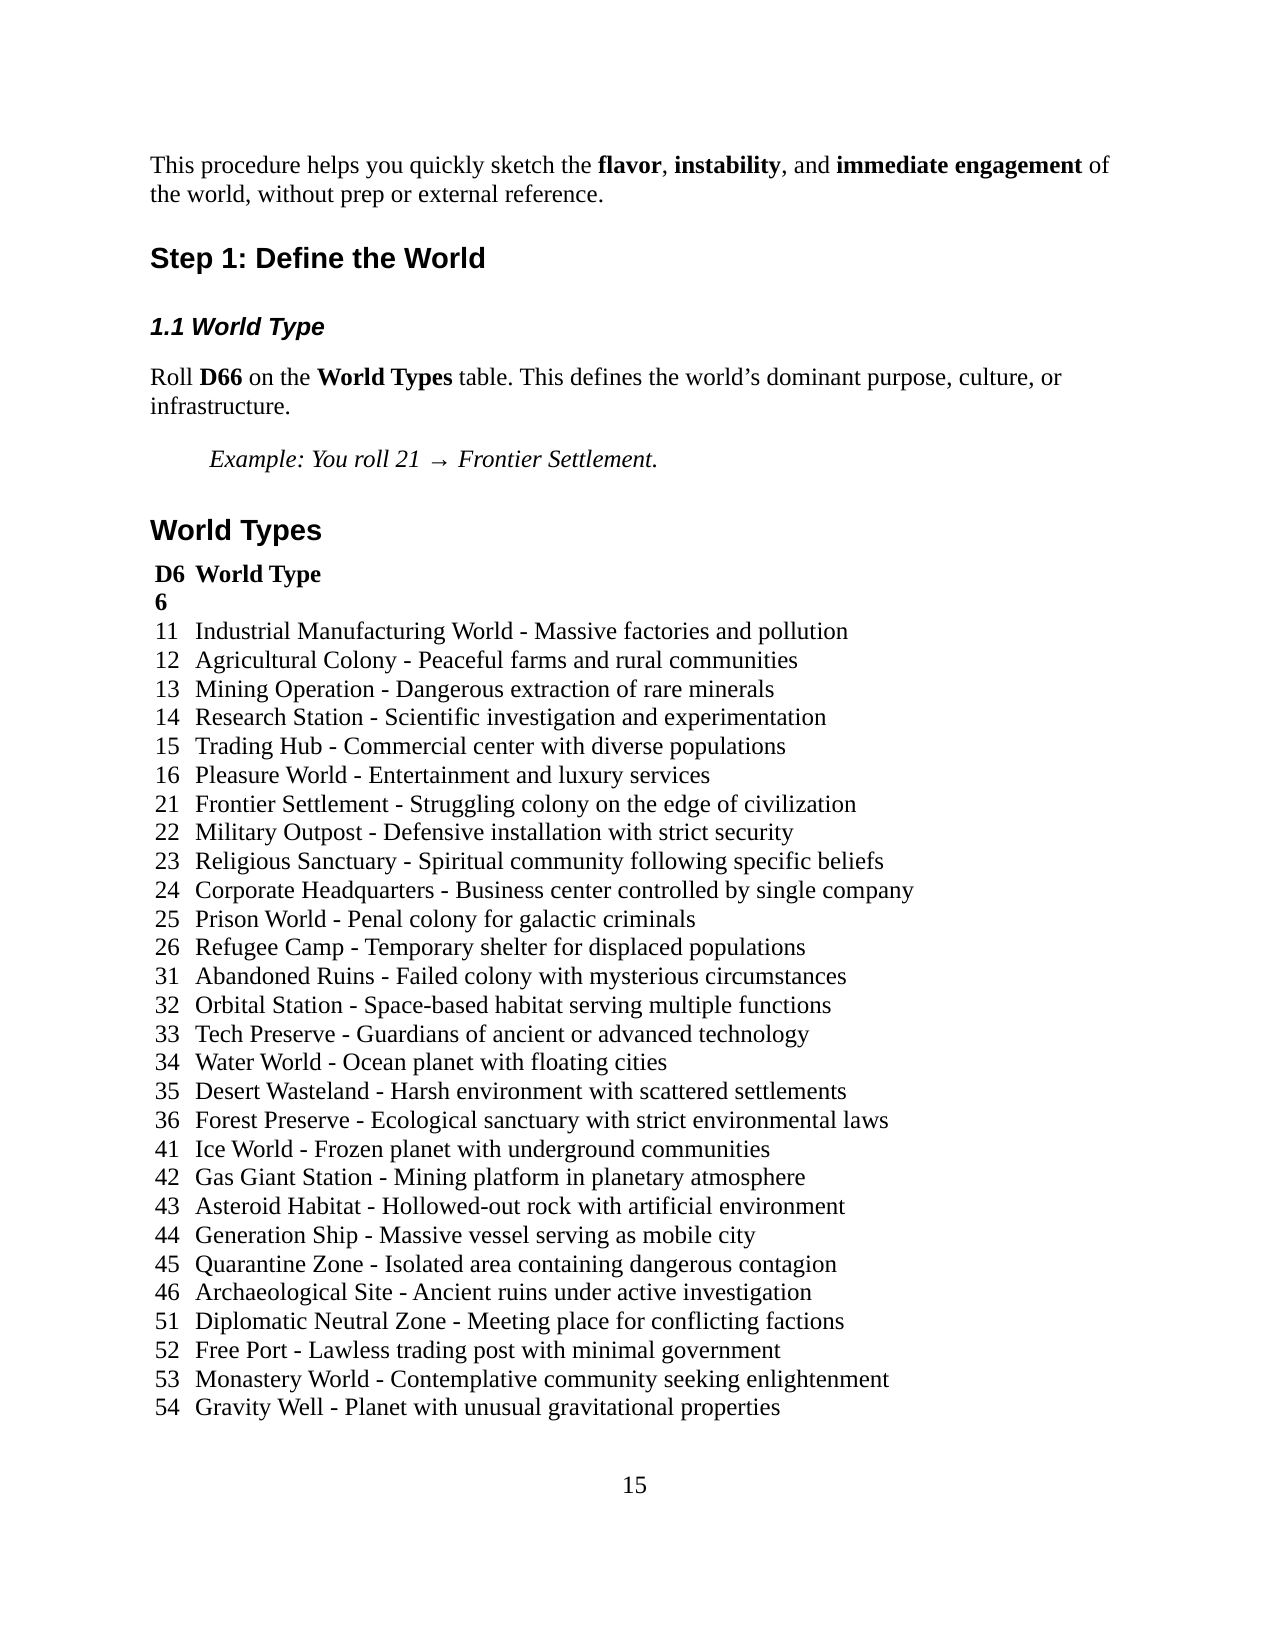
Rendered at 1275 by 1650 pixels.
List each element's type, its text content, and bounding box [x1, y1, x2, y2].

table_cell Trading Hub - Commercial center with diverse populations [191, 731, 1125, 760]
table_cell 26 [150, 933, 191, 961]
table_cell Abandoned Ruins - Failed colony with mysterious circumstances [191, 961, 1125, 990]
table_cell 14 [150, 703, 191, 731]
subtitle World Types [150, 513, 1125, 546]
table_cell 35 [150, 1076, 191, 1105]
table_cell 52 [150, 1335, 191, 1364]
table_cell Asteroid Habitat - Hollowed-out rock with artificial environment [191, 1191, 1125, 1220]
table_cell Quarantine Zone - Isolated area containing dangerous contagion [191, 1249, 1125, 1277]
table_cell Prison World - Penal colony for galactic criminals [191, 904, 1125, 932]
table_cell Free Port - Lawless trading post with minimal government [191, 1335, 1125, 1364]
table_cell Research Station - Scientific investigation and experimentation [191, 703, 1125, 731]
table_cell 16 [150, 760, 191, 789]
table_cell 46 [150, 1278, 191, 1306]
table_cell Agricultural Colony - Peaceful farms and rural communities [191, 645, 1125, 674]
table_cell 23 [150, 846, 191, 875]
table_cell 32 [150, 990, 191, 1019]
table_cell 24 [150, 875, 191, 904]
table_cell 25 [150, 904, 191, 932]
table_cell Refugee Camp - Temporary shelter for displaced populations [191, 933, 1125, 961]
table_cell 33 [150, 1019, 191, 1047]
table_cell Water World - Ocean planet with floating cities [191, 1048, 1125, 1076]
table_cell 22 [150, 818, 191, 846]
table_cell 54 [150, 1393, 191, 1421]
table_cell Tech Preserve - Guardians of ancient or advanced technology [191, 1019, 1125, 1047]
subtitle Step 1: Define the World [150, 241, 1125, 275]
table_cell Diplomatic Neutral Zone - Meeting place for conflicting factions [191, 1306, 1125, 1335]
table_cell Pleasure World - Entertainment and luxury services [191, 760, 1125, 789]
table_cell Monastery World - Contemplative community seeking enlightenment [191, 1364, 1125, 1392]
table_cell 36 [150, 1105, 191, 1134]
table_cell 43 [150, 1191, 191, 1220]
table_cell Gas Giant Station - Mining platform in planetary atmosphere [191, 1163, 1125, 1191]
table_cell Corporate Headquarters - Business center controlled by single company [191, 875, 1125, 904]
table_cell Ice World - Frozen planet with underground communities [191, 1134, 1125, 1162]
table_cell Mining Operation - Dangerous extraction of rare minerals [191, 674, 1125, 702]
table_cell 44 [150, 1220, 191, 1249]
table_cell 53 [150, 1364, 191, 1392]
table_cell 31 [150, 961, 191, 990]
table_cell 13 [150, 674, 191, 702]
table_cell Religious Sanctuary - Spiritual community following specific beliefs [191, 846, 1125, 875]
text Example: You roll 21 → Frontier Settlement. [209, 444, 1066, 473]
table_cell 11 [150, 616, 191, 645]
table_cell Military Outpost - Defensive installation with strict security [191, 818, 1125, 846]
table_cell 12 [150, 645, 191, 674]
table_cell Industrial Manufacturing World - Massive factories and pollution [191, 616, 1125, 645]
text Roll D66 on the World Types table. This defines the world’s dominant purpose, culture, or infrastructure. [150, 362, 1125, 420]
table_header D66 [150, 559, 191, 616]
table_cell Forest Preserve - Ecological sanctuary with strict environmental laws [191, 1105, 1125, 1134]
table_cell 21 [150, 789, 191, 817]
table_cell 42 [150, 1163, 191, 1191]
table_cell Archaeological Site - Ancient ruins under active investigation [191, 1278, 1125, 1306]
table_cell Gravity Well - Planet with unusual gravitational properties [191, 1393, 1125, 1421]
table_cell Frontier Settlement - Struggling colony on the edge of civilization [191, 789, 1125, 817]
table_cell Generation Ship - Massive vessel serving as mobile city [191, 1220, 1125, 1249]
table_cell 41 [150, 1134, 191, 1162]
text This procedure helps you quickly sketch the flavor, instability, and immediate engagement of the world, without prep or external reference. [150, 150, 1125, 207]
table_cell 51 [150, 1306, 191, 1335]
table_cell 15 [150, 731, 191, 760]
table_cell Desert Wasteland - Harsh environment with scattered settlements [191, 1076, 1125, 1105]
table_header World Type [191, 559, 1125, 616]
table_cell Orbital Station - Space-based habitat serving multiple functions [191, 990, 1125, 1019]
subtitle 1.1 World Type [150, 312, 1125, 341]
table_cell 45 [150, 1249, 191, 1277]
table_cell 34 [150, 1048, 191, 1076]
